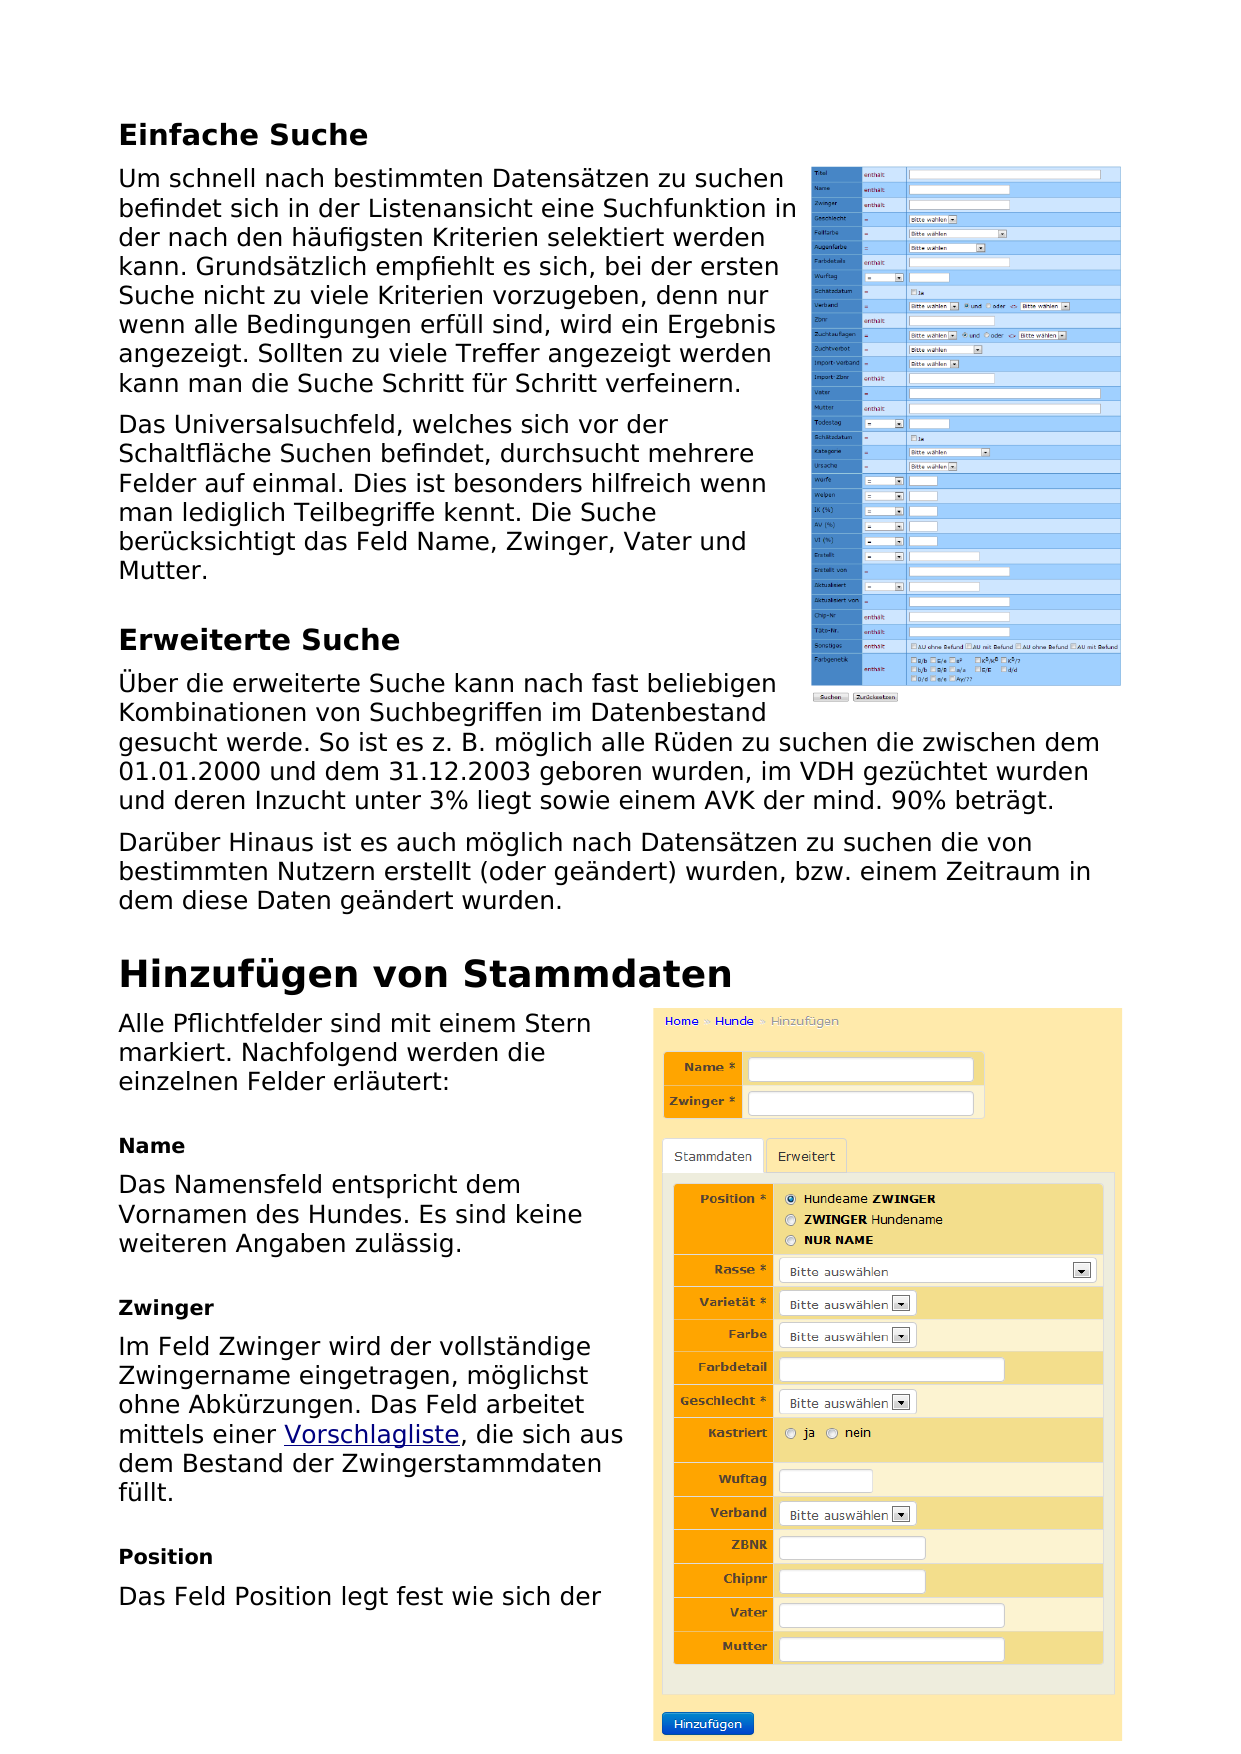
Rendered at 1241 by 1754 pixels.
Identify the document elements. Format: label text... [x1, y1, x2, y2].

text Das Universalsuchfeld, welches sich vor der Schaltfläche Suchen befindet, durchsucht mehrere Felder auf einmal. Dies ist besonders hilfreich wenn man lediglich Teilbegriffe kennt. Die Suche berücksichtigt das Feld Name, Zwinger, Vater und Mutter. [118, 410, 809, 585]
text Darüber Hinaus ist es auch möglich nach Datensätzen zu suchen die von bestimmten Nutzern erstellt (oder geändert) wurden, bzw. einem Zeitraum in dem diese Daten geändert wurden. [118, 828, 1122, 915]
subtitle Name [118, 1134, 653, 1158]
picture [653, 1008, 1123, 1741]
picture [809, 164, 1123, 703]
text Das Namensfeld entspricht dem Vornamen des Hundes. Es sind keine weiteren Angaben zulässig. [118, 1171, 653, 1258]
subtitle Erweiterte Suche [118, 623, 809, 657]
text Das Feld Position legt fest wie sich der [118, 1582, 653, 1611]
subtitle Einfache Suche [118, 118, 1122, 152]
subtitle Zwinger [118, 1296, 653, 1320]
subtitle Position [118, 1545, 653, 1569]
text Um schnell nach bestimmten Datensätzen zu suchen befindet sich in der Listenansicht eine Suchfunktion in der nach den häufigsten Kriterien selektiert werden kann. Grundsätzlich empfiehlt es sich, bei der ersten Suche nicht zu viele Kriterien vorzugeben, denn nur wenn alle Bedingungen erfüll sind, wird ein Ergebnis angezeigt. Sollten zu viele Treffer angezeigt werden kann man die Suche Schritt für Schritt verfeinern. [118, 164, 809, 398]
text Über die erweiterte Suche kann nach fast beliebigen Kombinationen von Suchbegriffen im Datenbestand gesucht werde. So ist es z. B. möglich alle Rüden zu suchen die zwischen dem 01.01.2000 und dem 31.12.2003 geboren wurden, im VDH gezüchtet wurden und deren Inzucht unter 3% liegt sowie einem AVK der mind. 90% beträgt. [118, 669, 1122, 815]
text Im Feld Zwinger wird der vollständige Zwingername eingetragen, möglichst ohne Abkürzungen. Das Feld arbeitet mittels einer Vorschlagliste, die sich aus dem Bestand der Zwingerstammdaten füllt. [118, 1332, 653, 1507]
subtitle Hinzufügen von Stammdaten [118, 953, 1122, 996]
text Alle Pflichtfelder sind mit einem Stern markiert. Nachfolgend werden die einzelnen Felder erläutert: [118, 1009, 653, 1096]
